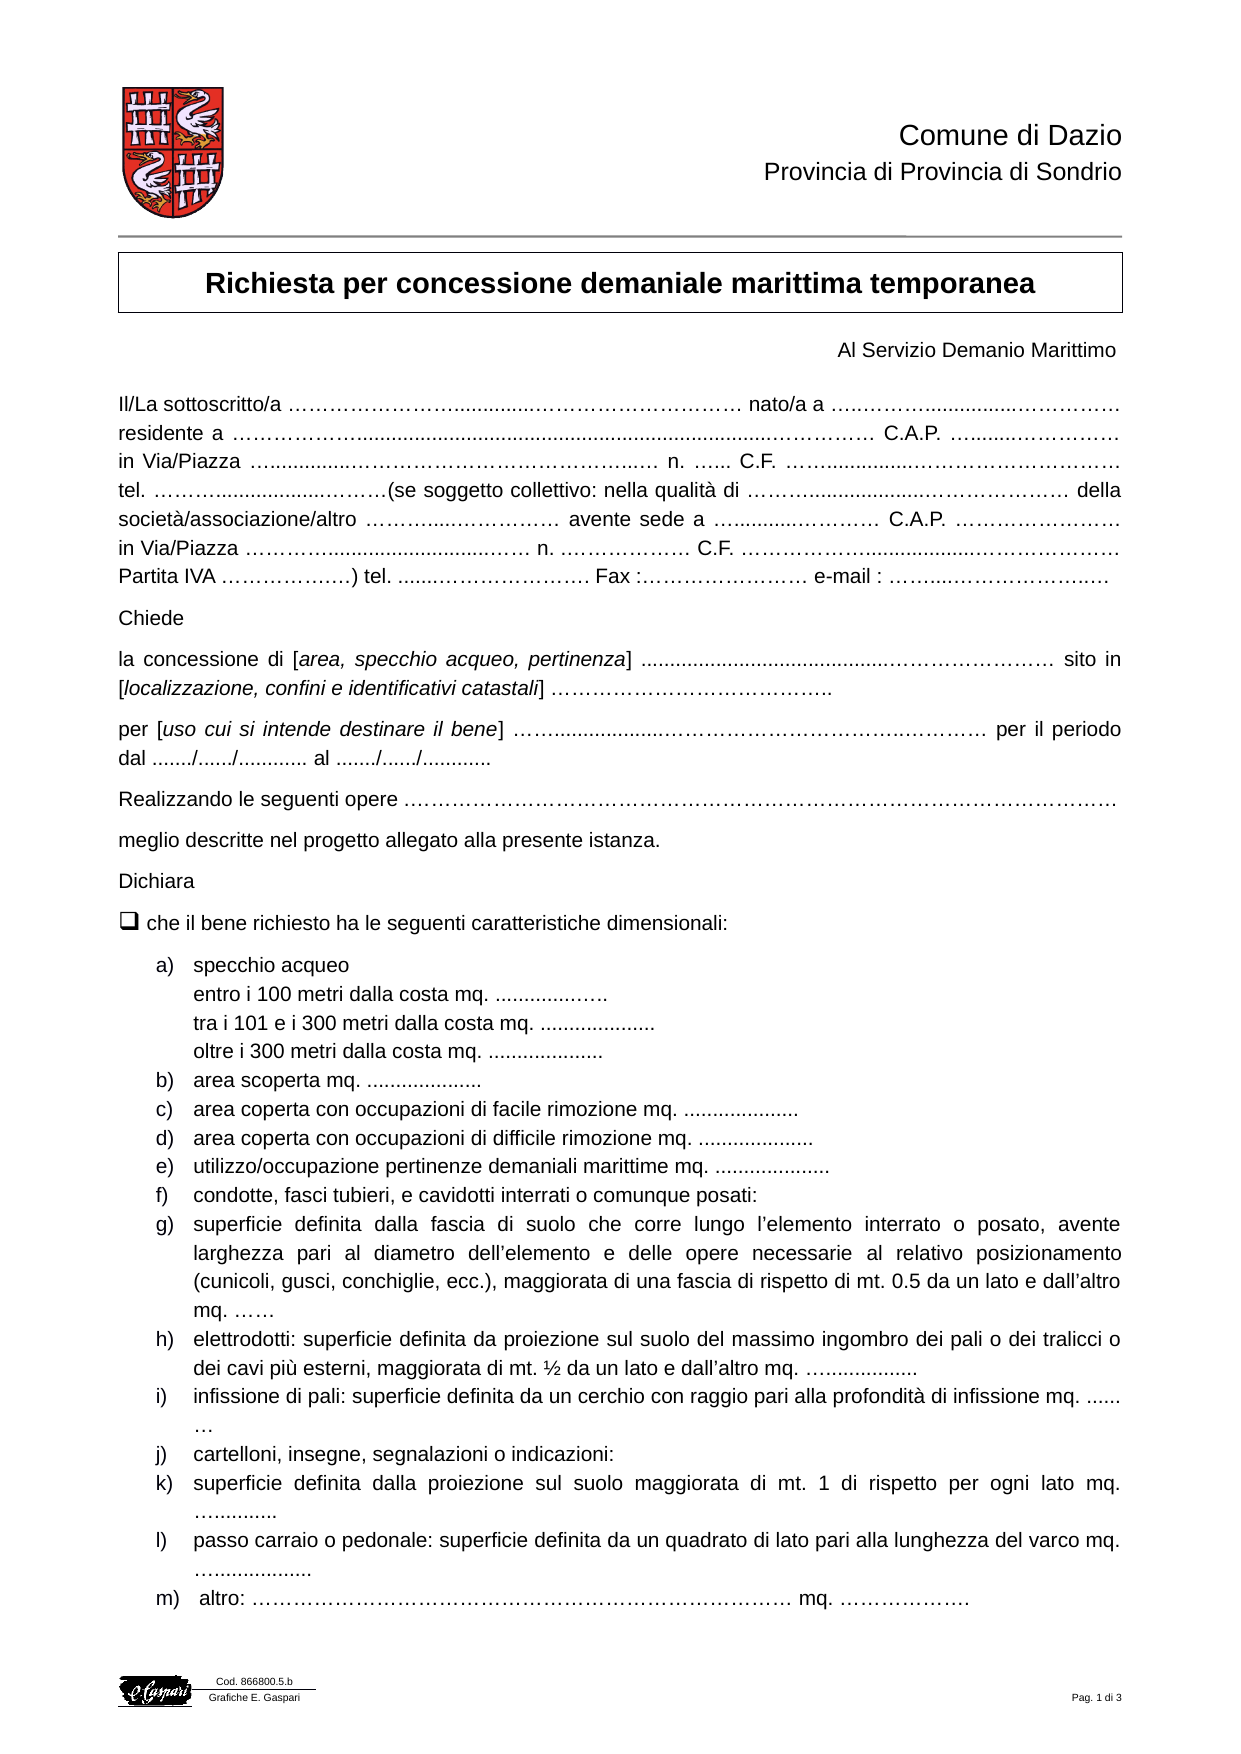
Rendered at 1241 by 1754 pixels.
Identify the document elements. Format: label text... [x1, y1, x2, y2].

list passo carraio o pedonale: superficie definita da un quadrato di lato pari alla lunghezza del varco mq. …................. [156, 1528, 1122, 1581]
list superficie definita dalla fascia di suolo che corre lungo l’elemento interrato o posato, avente larghezza pari al diametro dell’elemento e delle opere necessarie al relativo posizionamento (cunicoli, gusci, conchiglie, ecc.), maggiorata di una fascia di rispetto di mt. 0.5 da un lato e dall’altro mq. …… [156, 1212, 1122, 1322]
list utilizzo/occupazione pertinenze demaniali marittime mq. .................... [156, 1154, 1122, 1178]
text Provincia di Provincia di Sondrio [224, 157, 1122, 185]
text Dichiara [118, 869, 1122, 893]
list condotte, fasci tubieri, e cavidotti interrati o comunque posati: [156, 1183, 1122, 1207]
list area coperta con occupazioni di facile rimozione mq. .................... [156, 1097, 1122, 1121]
text Chiede [118, 605, 1122, 629]
picture [122, 87, 224, 219]
text per [uso cui si intende destinare il bene] ……...................……………………………..………… per il periodo dal ......./....../............ al ......./....../............ [118, 717, 1122, 769]
text Il/La sottoscritto/a ……………………..............………………………… nato/a a …..………................…………… residente a ………………........................................................................…………… C.A.P. …........…………… in Via/Piazza …..............…………………………………...… n. …... C.F. ……...............………………………… tel. ………...................………(se soggetto collettivo: nella qualità di ………....................………………… della società/associazione/altro ……….....…………… avente sede a …...........………… C.A.P. …………………… in Via/Piazza …………............................…… n. .……………… C.F. ………………...................………………… Partita IVA …………….…) tel. .......…………………. Fax :…………………… e-mail : ……....………………..… [118, 392, 1122, 588]
text meglio descritte nel progetto allegato alla presente istanza. [118, 828, 1122, 852]
list entro i 100 metri dalla costa mq. ..............….. [193, 982, 1122, 1006]
list elettrodotti: superficie definita da proiezione sul suolo del massimo ingombro dei pali o dei tralicci o dei cavi più esterni, maggiorata di mt. ½ da un lato e dall’altro mq. …................ [156, 1327, 1122, 1379]
text Al Servizio Demanio Marittimo [118, 338, 1122, 362]
list oltre i 300 metri dalla costa mq. .................... [193, 1039, 1122, 1063]
list tra i 101 e i 300 metri dalla costa mq. .................... [193, 1010, 1122, 1034]
text la concessione di [area, specchio acqueo, pertinenza] ...........................................…………………… sito in [localizzazione, confini e identificativi catastali] ………………………………….. [118, 647, 1122, 699]
list area scoperta mq. .................... [156, 1068, 1122, 1092]
text Realizzando le seguenti opere .………………………………………………………………………………………… [118, 787, 1122, 811]
list cartelloni, insegne, segnalazioni o indicazioni: [156, 1442, 1122, 1466]
text  che il bene richiesto ha le seguenti caratteristiche dimensionali: [118, 910, 1122, 935]
picture [118, 1674, 192, 1706]
table_header Richiesta per concessione demaniale marittima temporanea [119, 253, 1122, 312]
text Comune di Dazio [224, 118, 1122, 152]
list altro: …………………………………………………………………… mq. ………………. [156, 1585, 1122, 1609]
list infissione di pali: superficie definita da un cerchio con raggio pari alla profondità di infissione mq. ......… [156, 1384, 1122, 1437]
list specchio acqueo [156, 953, 1122, 977]
list superficie definita dalla proiezione sul suolo maggiorata di mt. 1 di rispetto per ogni lato mq. …........... [156, 1470, 1122, 1523]
list area coperta con occupazioni di difficile rimozione mq. .................... [156, 1125, 1122, 1149]
